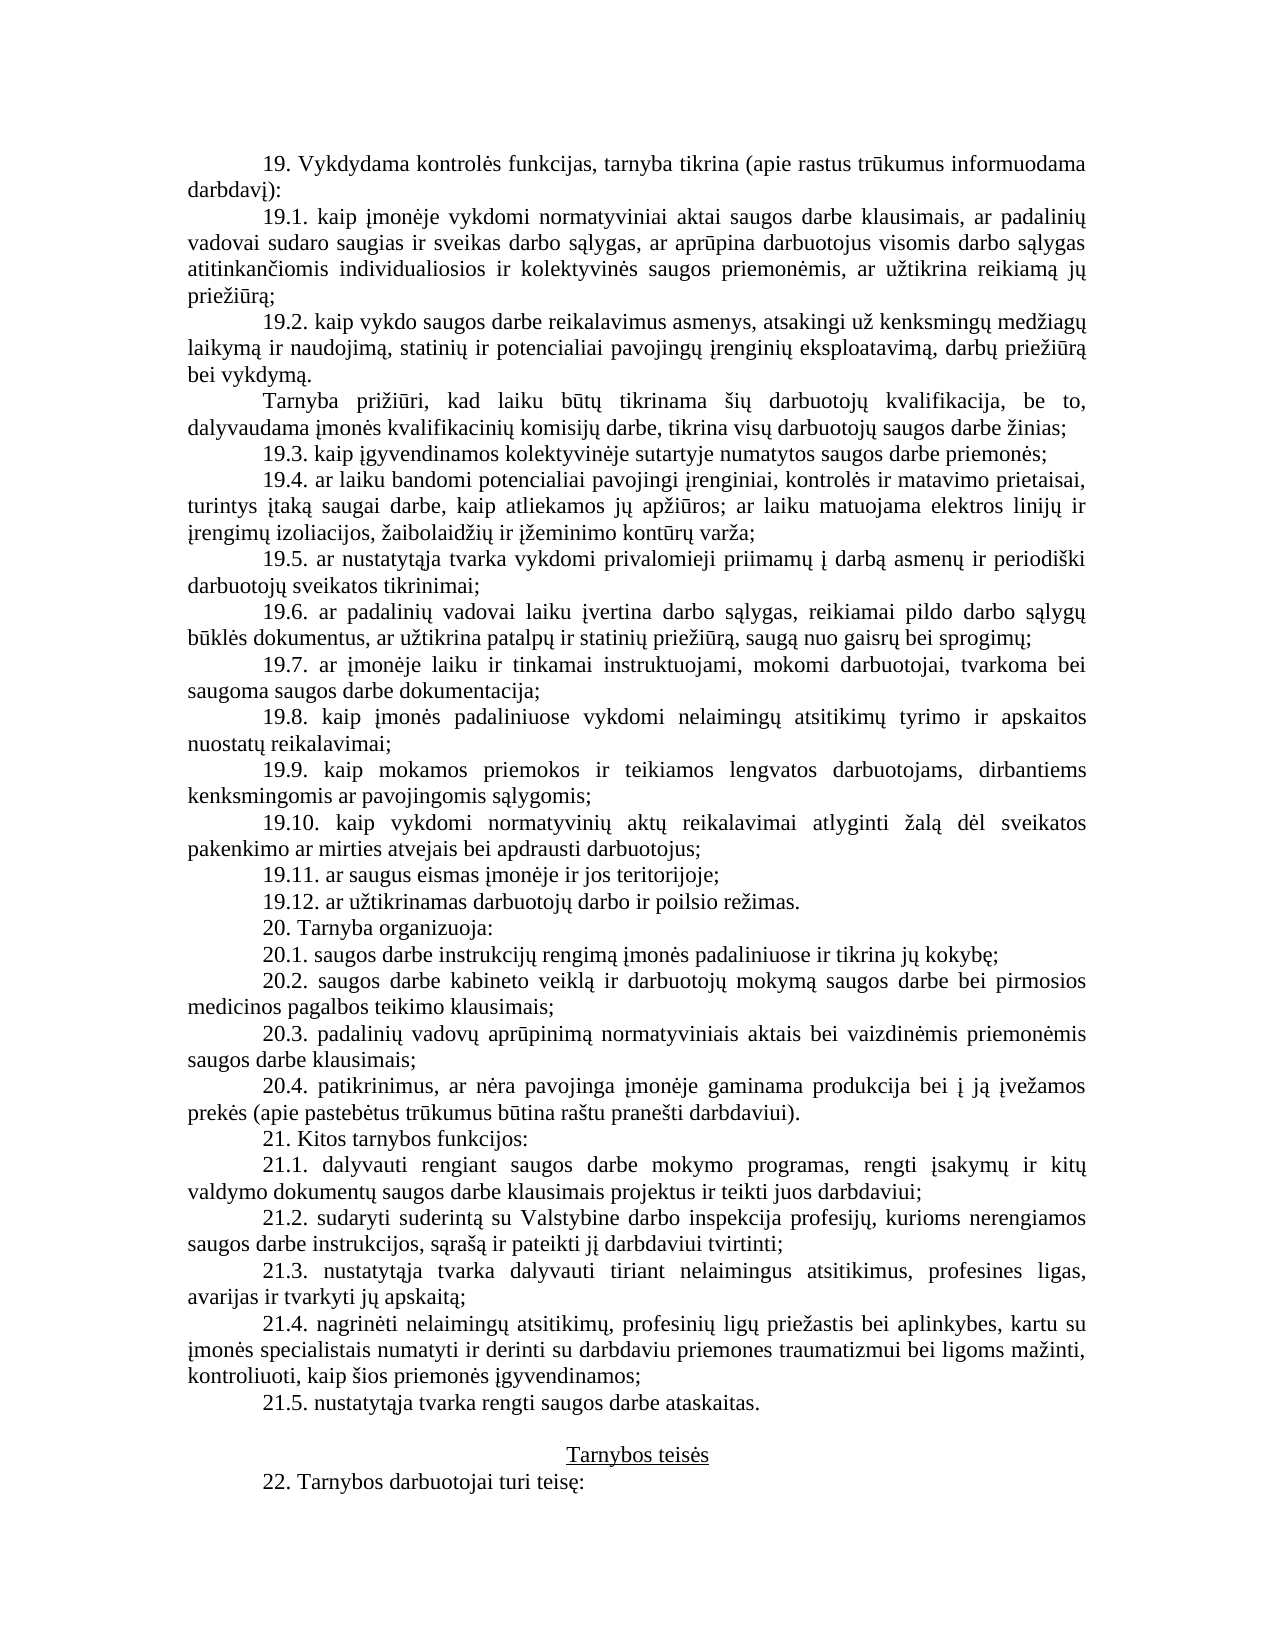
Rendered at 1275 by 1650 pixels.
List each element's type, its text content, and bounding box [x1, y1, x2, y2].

text 19.6. ar padalinių vadovai laiku įvertina darbo sąlygas, reikiamai pildo darbo sąlygų būklės dokumentus, ar užtikrina patalpų ir statinių priežiūrą, saugą nuo gaisrų bei sprogimų; [187, 598, 1087, 651]
text 21.1. dalyvauti rengiant saugos darbe mokymo programas, rengti įsakymų ir kitų valdymo dokumentų saugos darbe klausimais projektus ir teikti juos darbdaviui; [187, 1151, 1087, 1204]
text 22. Tarnybos darbuotojai turi teisę: [187, 1468, 1087, 1494]
text 19.2. kaip vykdo saugos darbe reikalavimus asmenys, atsakingi už kenksmingų medžiagų laikymą ir naudojimą, statinių ir potencialiai pavojingų įrenginių eksploatavimą, darbų priežiūrą bei vykdymą. [187, 308, 1087, 387]
text 21. Kitos tarnybos funkcijos: [187, 1125, 1087, 1151]
text 20.3. padalinių vadovų aprūpinimą normatyviniais aktais bei vaizdinėmis priemonėmis saugos darbe klausimais; [187, 1020, 1087, 1072]
text 19.1. kaip įmonėje vykdomi normatyviniai aktai saugos darbe klausimais, ar padalinių vadovai sudaro saugias ir sveikas darbo sąlygas, ar aprūpina darbuotojus visomis darbo sąlygas atitinkančiomis individualiosios ir kolektyvinės saugos priemonėmis, ar užtikrina reikiamą jų priežiūrą; [187, 203, 1087, 308]
text 19.8. kaip įmonės padaliniuose vykdomi nelaimingų atsitikimų tyrimo ir apskaitos nuostatų reikalavimai; [187, 703, 1087, 756]
text 21.4. nagrinėti nelaimingų atsitikimų, profesinių ligų priežastis bei aplinkybes, kartu su įmonės specialistais numatyti ir derinti su darbdaviu priemones traumatizmui bei ligoms mažinti, kontroliuoti, kaip šios priemonės įgyvendinamos; [187, 1309, 1087, 1389]
text 19.12. ar užtikrinamas darbuotojų darbo ir poilsio režimas. [187, 888, 1087, 914]
text 19.10. kaip vykdomi normatyvinių aktų reikalavimai atlyginti žalą dėl sveikatos pakenkimo ar mirties atvejais bei apdrausti darbuotojus; [187, 809, 1087, 862]
text 20. Tarnyba organizuoja: [187, 914, 1087, 941]
text 19.5. ar nustatytąja tvarka vykdomi privalomieji priimamų į darbą asmenų ir periodiški darbuotojų sveikatos tikrinimai; [187, 545, 1087, 598]
text 19.7. ar įmonėje laiku ir tinkamai instruktuojami, mokomi darbuotojai, tvarkoma bei saugoma saugos darbe dokumentacija; [187, 651, 1087, 703]
text 21.5. nustatytąja tvarka rengti saugos darbe ataskaitas. [187, 1389, 1087, 1415]
text 19.11. ar saugus eismas įmonėje ir jos teritorijoje; [187, 862, 1087, 888]
text 19. Vykdydama kontrolės funkcijas, tarnyba tikrina (apie rastus trūkumus informuodama darbdavį): [187, 150, 1087, 203]
subtitle Tarnybos teisės [187, 1441, 1087, 1468]
text 19.4. ar laiku bandomi potencialiai pavojingi įrenginiai, kontrolės ir matavimo prietaisai, turintys įtaką saugai darbe, kaip atliekamos jų apžiūros; ar laiku matuojama elektros linijų ir įrengimų izoliacijos, žaibolaidžių ir įžeminimo kontūrų varža; [187, 466, 1087, 545]
text 20.4. patikrinimus, ar nėra pavojinga įmonėje gaminama produkcija bei į ją įvežamos prekės (apie pastebėtus trūkumus būtina raštu pranešti darbdaviui). [187, 1072, 1087, 1125]
text 20.1. saugos darbe instrukcijų rengimą įmonės padaliniuose ir tikrina jų kokybę; [187, 941, 1087, 967]
text 19.9. kaip mokamos priemokos ir teikiamos lengvatos darbuotojams, dirbantiems kenksmingomis ar pavojingomis sąlygomis; [187, 756, 1087, 809]
text 19.3. kaip įgyvendinamos kolektyvinėje sutartyje numatytos saugos darbe priemonės; [187, 440, 1087, 466]
text 20.2. saugos darbe kabineto veiklą ir darbuotojų mokymą saugos darbe bei pirmosios medicinos pagalbos teikimo klausimais; [187, 967, 1087, 1020]
text 21.3. nustatytąja tvarka dalyvauti tiriant nelaimingus atsitikimus, profesines ligas, avarijas ir tvarkyti jų apskaitą; [187, 1257, 1087, 1309]
text Tarnyba prižiūri, kad laiku būtų tikrinama šių darbuotojų kvalifikacija, be to, dalyvaudama įmonės kvalifikacinių komisijų darbe, tikrina visų darbuotojų saugos darbe žinias; [187, 387, 1087, 440]
text 21.2. sudaryti suderintą su Valstybine darbo inspekcija profesijų, kurioms nerengiamos saugos darbe instrukcijos, sąrašą ir pateikti jį darbdaviui tvirtinti; [187, 1204, 1087, 1257]
